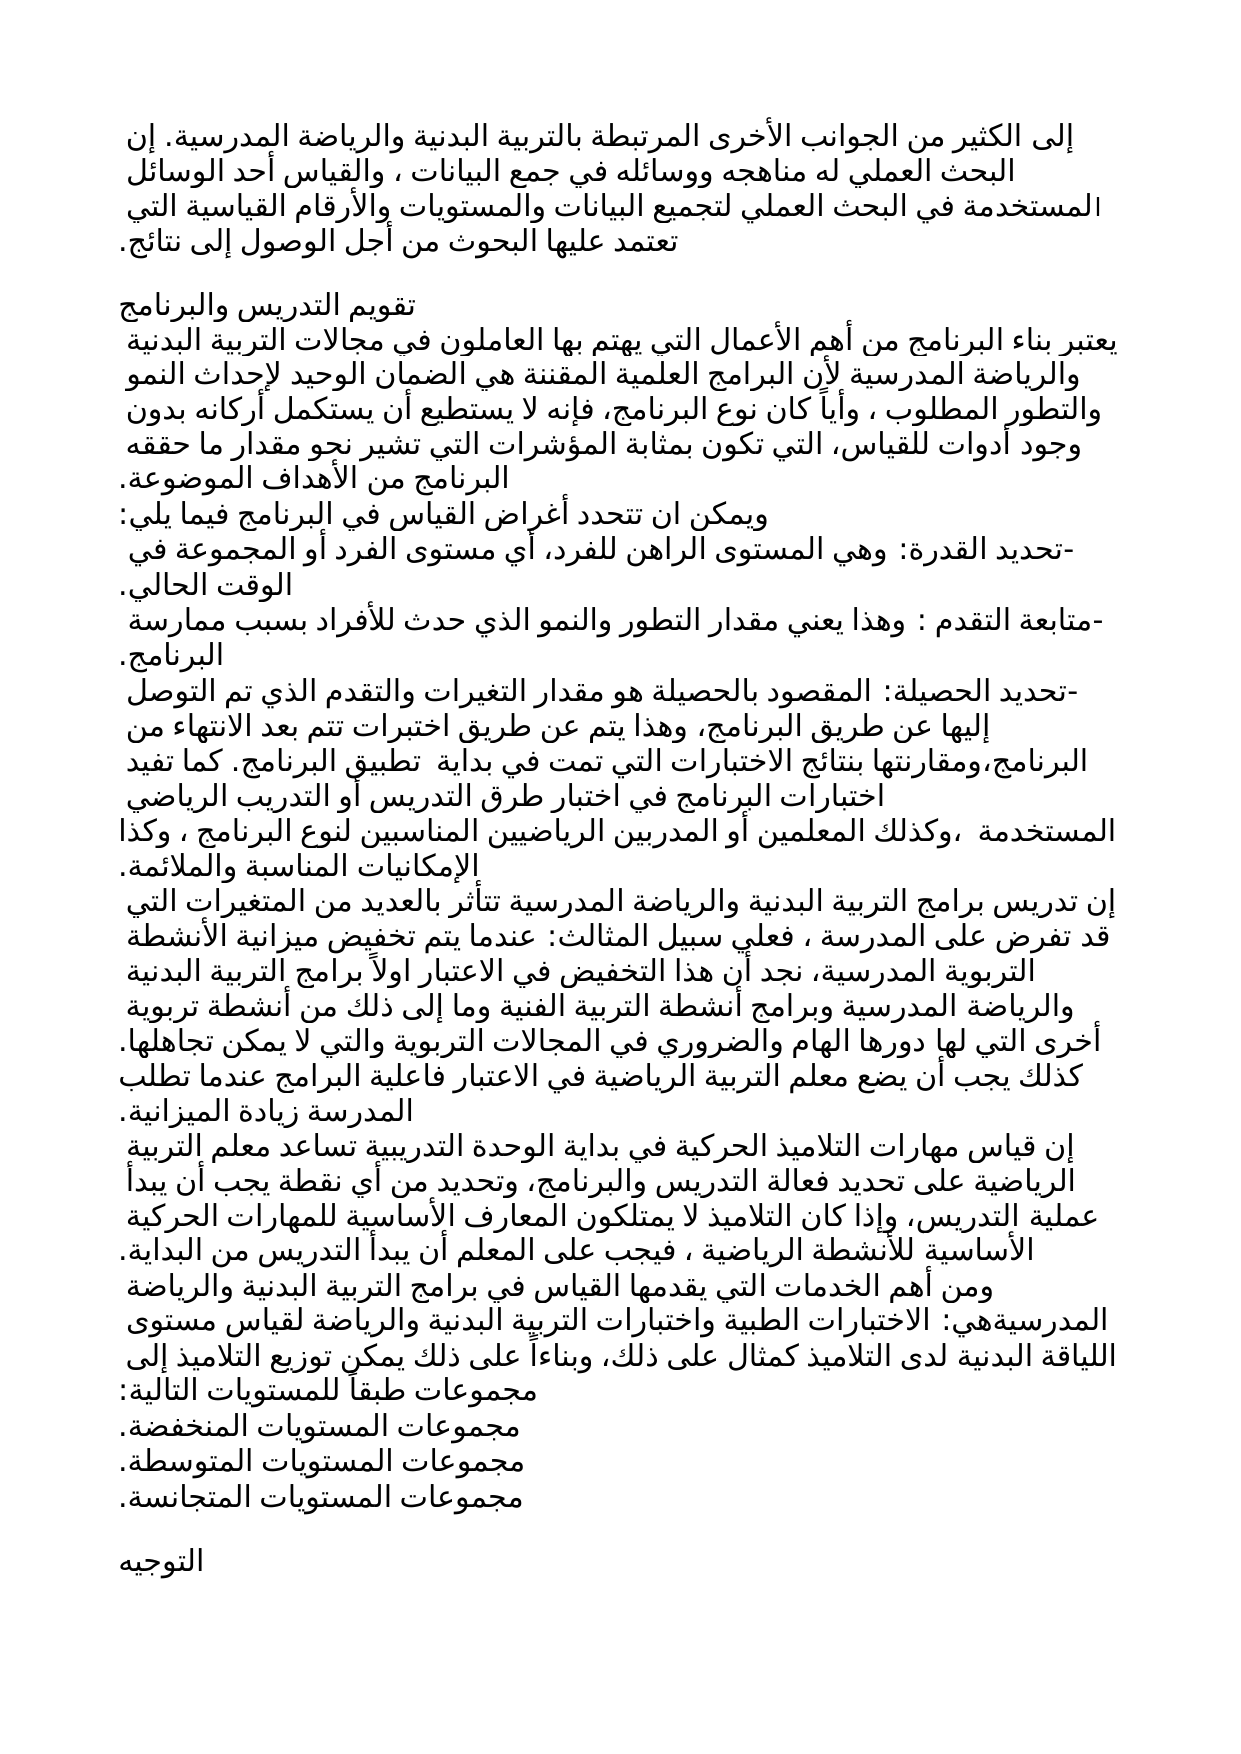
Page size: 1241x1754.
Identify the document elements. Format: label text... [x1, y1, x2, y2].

text -تحديد القدرة: وهي المستوى الراهن للفرد، أي مستوى الفرد أو المجموعة في الوقت الحالي. [118, 531, 1122, 602]
text يستخدم البحث العملي لإيجاد حلول ذات معنى للمشكلات ، وكوسيلة لتوسيع دائرة المعاف ، وهي ذات فائدة في تقويم برامج التربية البدنية والرياضة المدرسية وتقويم طرق التدريس المستخدمة ، والمعلم ، وتحسين الأداء الحركي للتلميذ ، هذا بالإضافة إلى الكثير من الجوانب الأخرى المرتبطة بالتربية البدنية والرياضة المدرسية. إن البحث العملي له مناهجه ووسائله في جمع البيانات ، والقياس أحد الوسائل المستخدمة في البحث العملي لتجميع البيانات والمستويات والأرقام القياسية التي تعتمد عليها البحوث من أجل الوصول إلى نتائج. [118, 118, 1122, 258]
text إن قياس مهارات التلاميذ الحركية في بداية الوحدة التدريبية تساعد معلم التربية الرياضية على تحديد فعالة التدريس والبرنامج، وتحديد من أي نقطة يجب أن يبدأ عملية التدريس، وإذا كان التلاميذ لا يمتلكون المعارف الأساسية للمهارات الحركية الأساسية للأنشطة الرياضية ، فيجب على المعلم أن يبدأ التدريس من البداية. [118, 1128, 1122, 1268]
text ويمكن ان تتحدد أغراض القياس في البرنامج فيما يلي: [118, 496, 1122, 531]
text مجموعات المستويات المنخفضة. [118, 1408, 1122, 1443]
text التوجيه [118, 1543, 1122, 1578]
text المدرسة زيادة الميزانية. [118, 1093, 1122, 1128]
text -متابعة التقدم : وهذا يعني مقدار التطور والنمو الذي حدث للأفراد بسبب ممارسة البرنامج. [118, 602, 1122, 673]
text -تحديد الحصيلة: المقصود بالحصيلة هو مقدار التغيرات والتقدم الذي تم التوصل إليها عن طريق البرنامج، وهذا يتم عن طريق اختبرات تتم بعد الانتهاء من البرنامج،ومقارنتها بنتائج الاختبارات التي تمت في بداية تطبيق البرنامج. كما تفيد اختبارات البرنامج في اختبار طرق التدريس أو التدريب الرياضي المستخدمة ،وكذلك المعلمين أو المدربين الرياضيين المناسبين لنوع البرنامج ، وكذا الإمكانيات المناسبة والملائمة. [118, 673, 1122, 883]
text كذلك يجب أن يضع معلم التربية الرياضية في الاعتبار فاعلية البرامج عندما تطلب [118, 1058, 1122, 1093]
text مجموعات المستويات المتجانسة. [118, 1479, 1122, 1514]
text يعتبر بناء البرنامج من أهم الأعمال التي يهتم بها العاملون في مجالات التربية البدنية والرياضة المدرسية لأن البرامج العلمية المقننة هي الضمان الوحيد لإحداث النمو والتطور المطلوب ، وأياً كان نوع البرنامج، فإنه لا يستطيع أن يستكمل أركانه بدون وجود أدوات للقياس، التي تكون بمثابة المؤشرات التي تشير نحو مقدار ما حققه البرنامج من الأهداف الموضوعة. [118, 322, 1122, 496]
text إن تدريس برامج التربية البدنية والرياضة المدرسية تتأثر بالعديد من المتغيرات التي قد تفرض على المدرسة ، فعلي سبيل المثالث: عندما يتم تخفيض ميزانية الأنشطة التربوية المدرسية، نجد أن هذا التخفيض في الاعتبار اولاً برامج التربية البدنية والرياضة المدرسية وبرامج أنشطة التربية الفنية وما إلى ذلك من أنشطة تربوية أخرى التي لها دورها الهام والضروري في المجالات التربوية والتي لا يمكن تجاهلها. [118, 883, 1122, 1058]
text تقويم التدريس والبرنامج [118, 287, 1122, 322]
text ومن أهم الخدمات التي يقدمها القياس في برامج التربية البدنية والرياضة المدرسيةهي: الاختبارات الطبية واختبارات التربية البدنية والرياضة لقياس مستوى اللياقة البدنية لدى التلاميذ كمثال على ذلك، وبناءاً على ذلك يمكن توزيع التلاميذ إلى مجموعات طبقاً للمستويات التالية: [118, 1268, 1122, 1408]
text مجموعات المستويات المتوسطة. [118, 1443, 1122, 1479]
